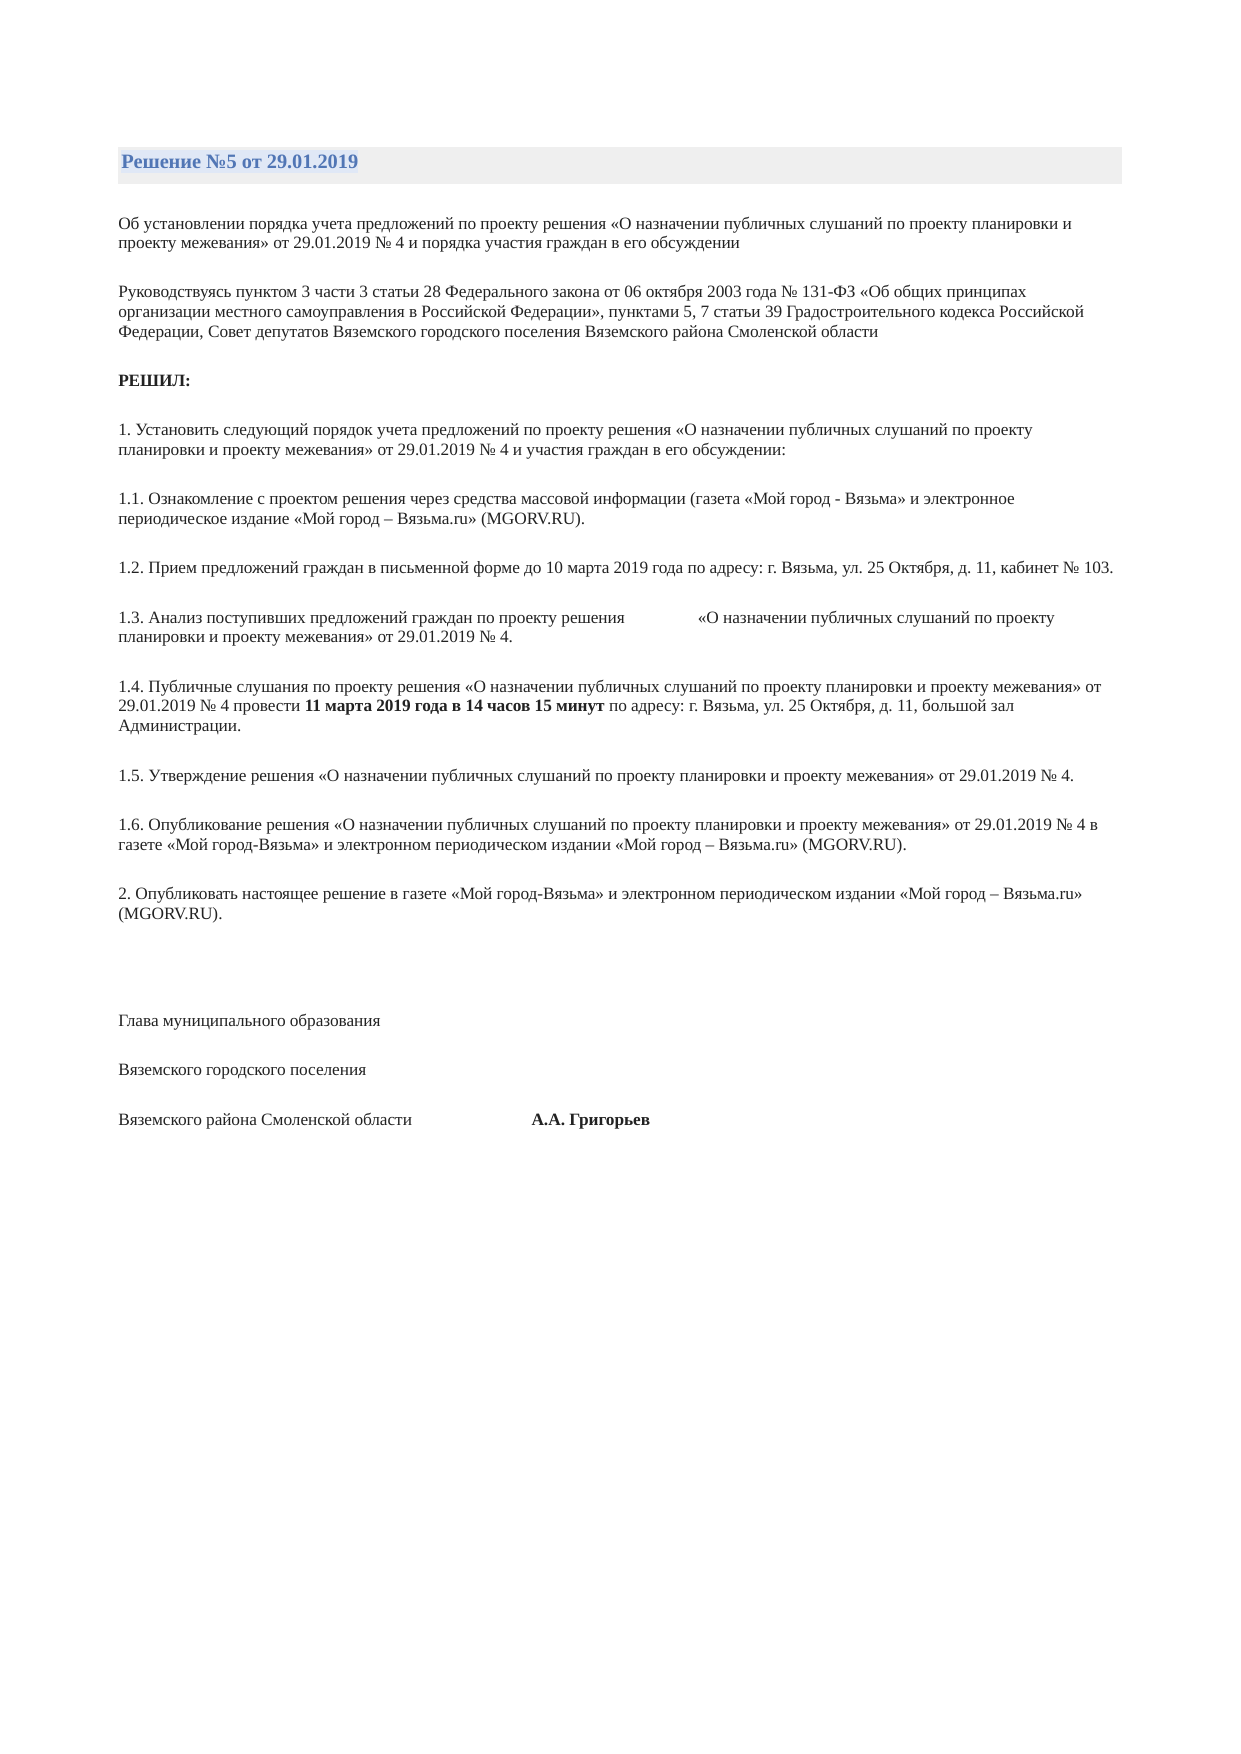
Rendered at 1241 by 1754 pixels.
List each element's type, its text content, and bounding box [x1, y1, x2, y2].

table_cell [118, 184, 1122, 213]
table_cell Руководствуясь пунктом 3 части 3 статьи 28 Федерального закона от 06 октября 2003 года № 131-ФЗ «Об общих принципах организации местного самоуправления в Российской Федерации», пунктами 5, 7 статьи 39 Градостроительного кодекса Российской Федерации, Совет депутатов Вяземского городского поселения Вяземского района Смоленской области РЕШИЛ: 1. Установить следующий порядок учета предложений по проекту решения «О назначении публичных слушаний по проекту планировки и проекту межевания» от 29.01.2019 № 4 и участия граждан в его обсуждении: 1.1. Ознакомление с проектом решения через средства массовой информации (газета «Мой город - Вязьма» и электронное периодическое издание «Мой город – Вязьма.ru» (MGORV.RU). 1.2. Прием предложений граждан в письменной форме до 10 марта 2019 года по адресу: г. Вязьма, ул. 25 Октября, д. 11, кабинет № 103. 1.3. Анализ поступивших предложений граждан по проекту решения «О назначении публичных слушаний по проекту планировки и проекту межевания» от 29.01.2019 № 4. 1.4. Публичные слушания по проекту решения «О назначении публичных слушаний по проекту планировки и проекту межевания» от 29.01.2019 № 4 провести 11 марта 2019 года в 14 часов 15 минут по адресу: г. Вязьма, ул. 25 Октября, д. 11, большой зал Администрации. 1.5. Утверждение решения «О назначении публичных слушаний по проекту планировки и проекту межевания» от 29.01.2019 № 4. 1.6. Опубликование решения «О назначении публичных слушаний по проекту планировки и проекту межевания» от 29.01.2019 № 4 в газете «Мой город-Вязьма» и электронном периодическом издании «Мой город – Вязьма.ru» (MGORV.RU). 2. Опубликовать настоящее решение в газете «Мой город-Вязьма» и электронном периодическом издании «Мой город – Вязьма.ru» (MGORV.RU). Глава муниципального образования Вяземского городского поселения Вяземского района Смоленской области А.А. Григорьев [118, 281, 1122, 1158]
table_header Решение №5 от 29.01.2019 [118, 147, 1122, 184]
table_cell [118, 253, 1122, 281]
table_cell Об установлении порядка учета предложений по проекту решения «О назначении публичных слушаний по проекту планировки и проекту межевания» от 29.01.2019 № 4 и порядка участия граждан в его обсуждении [118, 213, 1122, 253]
